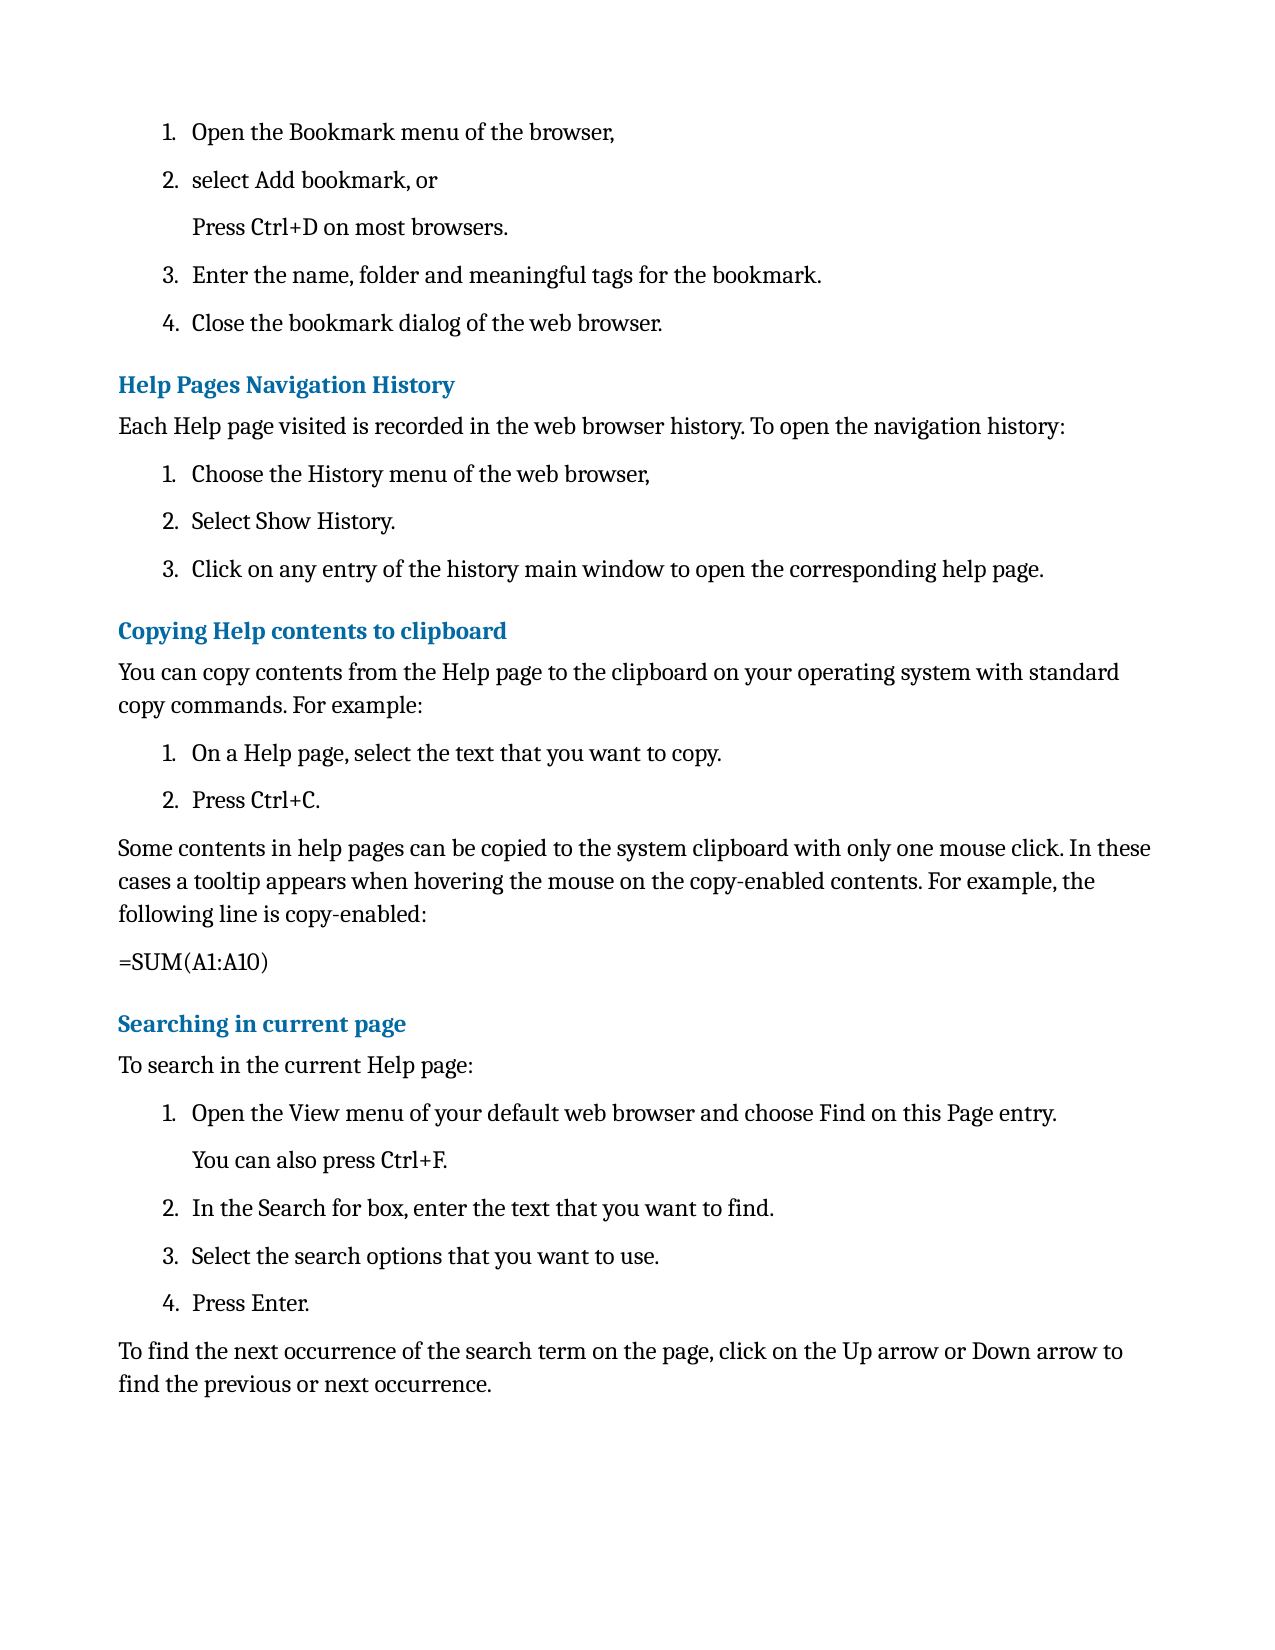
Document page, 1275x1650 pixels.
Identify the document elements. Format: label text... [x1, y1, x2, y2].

list Open the View menu of your default web browser and choose Find on this Page entry. [162, 1099, 1157, 1127]
subtitle Help Pages Navigation History [118, 371, 1157, 399]
list Choose the History menu of the web browser, [162, 459, 1157, 488]
list In the Search for box, enter the text that you want to find. [162, 1194, 1157, 1223]
text To find the next occurrence of the search term on the page, click on the Up arrow or Down arrow to find the previous or next occurrence. [118, 1337, 1157, 1398]
list Press Ctrl+C. [162, 786, 1157, 815]
text Each Help page visited is recorded in the web browser history. To open the navigation history: [118, 412, 1157, 441]
list Press Enter. [162, 1289, 1157, 1318]
list Select the search options that you want to use. [162, 1242, 1157, 1270]
text =SUM(A1:A10) [118, 948, 1157, 976]
list Enter the name, folder and meaningful tags for the bookmark. [162, 261, 1157, 290]
list You can also press Ctrl+F. [162, 1146, 1157, 1175]
list On a Help page, select the text that you want to copy. [162, 739, 1157, 768]
list Press Ctrl+D on most browsers. [162, 213, 1157, 242]
text Some contents in help pages can be copied to the system clipboard with only one mouse click. In these cases a tooltip appears when hovering the mouse on the copy-enabled contents. For example, the following line is copy-enabled: [118, 834, 1157, 929]
list select Add bookmark, or [162, 166, 1157, 194]
list Open the Bookmark menu of the browser, [162, 118, 1157, 147]
list Click on any entry of the history main window to open the corresponding help page. [162, 555, 1157, 583]
subtitle Searching in current page [118, 1010, 1157, 1039]
list Close the bookmark dialog of the web browser. [162, 308, 1157, 337]
text You can copy contents from the Help page to the clipboard on your operating system with standard copy commands. For example: [118, 658, 1157, 720]
list Select Show History. [162, 507, 1157, 536]
text To search in the current Help page: [118, 1051, 1157, 1080]
subtitle Copying Help contents to clipboard [118, 617, 1157, 646]
